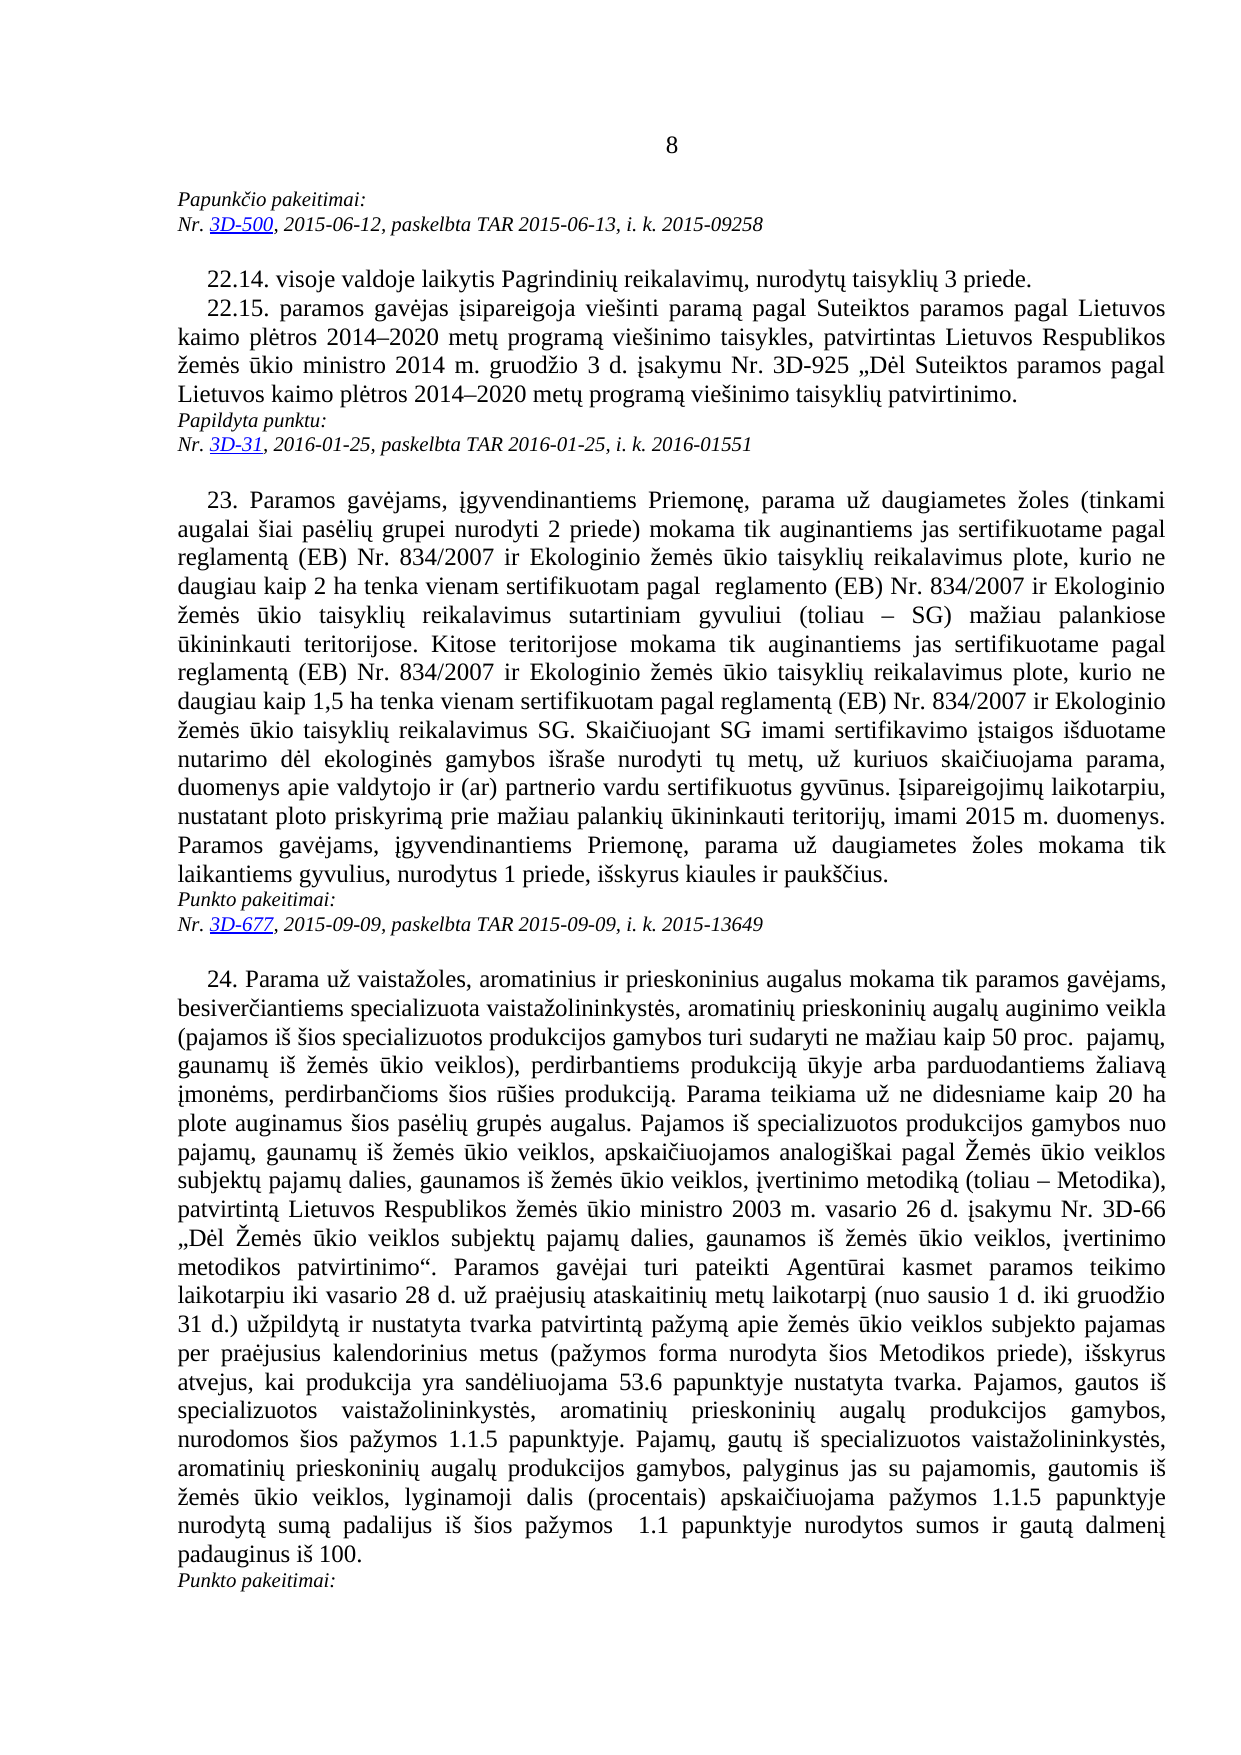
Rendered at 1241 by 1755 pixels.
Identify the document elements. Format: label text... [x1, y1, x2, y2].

text 22.14. visoje valdoje laikytis Pagrindinių reikalavimų, nurodytų taisyklių 3 priede. [177, 264, 1167, 293]
text 22.15. paramos gavėjas įsipareigoja viešinti paramą pagal Suteiktos paramos pagal Lietuvos kaimo plėtros 2014–2020 metų programą viešinimo taisykles, patvirtintas Lietuvos Respublikos žemės ūkio ministro 2014 m. gruodžio 3 d. įsakymu Nr. 3D-925 „Dėl Suteiktos paramos pagal Lietuvos kaimo plėtros 2014–2020 metų programą viešinimo taisyklių patvirtinimo. [177, 293, 1167, 408]
text Papunkčio pakeitimai: [177, 187, 1167, 211]
text Papildyta punktu: [177, 408, 1167, 432]
text 24. Parama už vaistažoles, aromatinius ir prieskoninius augalus mokama tik paramos gavėjams, besiverčiantiems specializuota vaistažolininkystės, aromatinių prieskoninių augalų auginimo veikla (pajamos iš šios specializuotos produkcijos gamybos turi sudaryti ne mažiau kaip 50 proc. pajamų, gaunamų iš žemės ūkio veiklos), perdirbantiems produkciją ūkyje arba parduodantiems žaliavą įmonėms, perdirbančioms šios rūšies produkciją. Parama teikiama už ne didesniame kaip 20 ha plote auginamus šios pasėlių grupės augalus. Pajamos iš specializuotos produkcijos gamybos nuo pajamų, gaunamų iš žemės ūkio veiklos, apskaičiuojamos analogiškai pagal Žemės ūkio veiklos subjektų pajamų dalies, gaunamos iš žemės ūkio veiklos, įvertinimo metodiką (toliau – Metodika), patvirtintą Lietuvos Respublikos žemės ūkio ministro 2003 m. vasario 26 d. įsakymu Nr. 3D-66 „Dėl Žemės ūkio veiklos subjektų pajamų dalies, gaunamos iš žemės ūkio veiklos, įvertinimo metodikos patvirtinimo“. Paramos gavėjai turi pateikti Agentūrai kasmet paramos teikimo laikotarpiu iki vasario 28 d. už praėjusių ataskaitinių metų laikotarpį (nuo sausio 1 d. iki gruodžio 31 d.) užpildytą ir nustatyta tvarka patvirtintą pažymą apie žemės ūkio veiklos subjekto pajamas per praėjusius kalendorinius metus (pažymos forma nurodyta šios Metodikos priede), išskyrus atvejus, kai produkcija yra sandėliuojama 53.6 papunktyje nustatyta tvarka. Pajamos, gautos iš specializuotos vaistažolininkystės, aromatinių prieskoninių augalų produkcijos gamybos, nurodomos šios pažymos 1.1.5 papunktyje. Pajamų, gautų iš specializuotos vaistažolininkystės, aromatinių prieskoninių augalų produkcijos gamybos, palyginus jas su pajamomis, gautomis iš žemės ūkio veiklos, lyginamoji dalis (procentais) apskaičiuojama pažymos 1.1.5 papunktyje nurodytą sumą padalijus iš šios pažymos 1.1 papunktyje nurodytos sumos ir gautą dalmenį padauginus iš 100. [177, 964, 1167, 1568]
text Punkto pakeitimai: [177, 1568, 1167, 1592]
text Nr. 3D-31, 2016-01-25, paskelbta TAR 2016-01-25, i. k. 2016-01551 [177, 432, 1167, 456]
text Nr. 3D-500, 2015-06-12, paskelbta TAR 2015-06-13, i. k. 2015-09258 [177, 211, 1167, 236]
text Nr. 3D-677, 2015-09-09, paskelbta TAR 2015-09-09, i. k. 2015-13649 [177, 911, 1167, 936]
text Punkto pakeitimai: [177, 887, 1167, 911]
text 23. Paramos gavėjams, įgyvendinantiems Priemonę, parama už daugiametes žoles (tinkami augalai šiai pasėlių grupei nurodyti 2 priede) mokama tik auginantiems jas sertifikuotame pagal reglamentą (EB) Nr. 834/2007 ir Ekologinio žemės ūkio taisyklių reikalavimus plote, kurio ne daugiau kaip 2 ha tenka vienam sertifikuotam pagal reglamento (EB) Nr. 834/2007 ir Ekologinio žemės ūkio taisyklių reikalavimus sutartiniam gyvuliui (toliau – SG) mažiau palankiose ūkininkauti teritorijose. Kitose teritorijose mokama tik auginantiems jas sertifikuotame pagal reglamentą (EB) Nr. 834/2007 ir Ekologinio žemės ūkio taisyklių reikalavimus plote, kurio ne daugiau kaip 1,5 ha tenka vienam sertifikuotam pagal reglamentą (EB) Nr. 834/2007 ir Ekologinio žemės ūkio taisyklių reikalavimus SG. Skaičiuojant SG imami sertifikavimo įstaigos išduotame nutarimo dėl ekologinės gamybos išraše nurodyti tų metų, už kuriuos skaičiuojama parama, duomenys apie valdytojo ir (ar) partnerio vardu sertifikuotus gyvūnus. Įsipareigojimų laikotarpiu, nustatant ploto priskyrimą prie mažiau palankių ūkininkauti teritorijų, imami 2015 m. duomenys. Paramos gavėjams, įgyvendinantiems Priemonę, parama už daugiametes žoles mokama tik laikantiems gyvulius, nurodytus 1 priede, išskyrus kiaules ir paukščius. [177, 485, 1167, 887]
